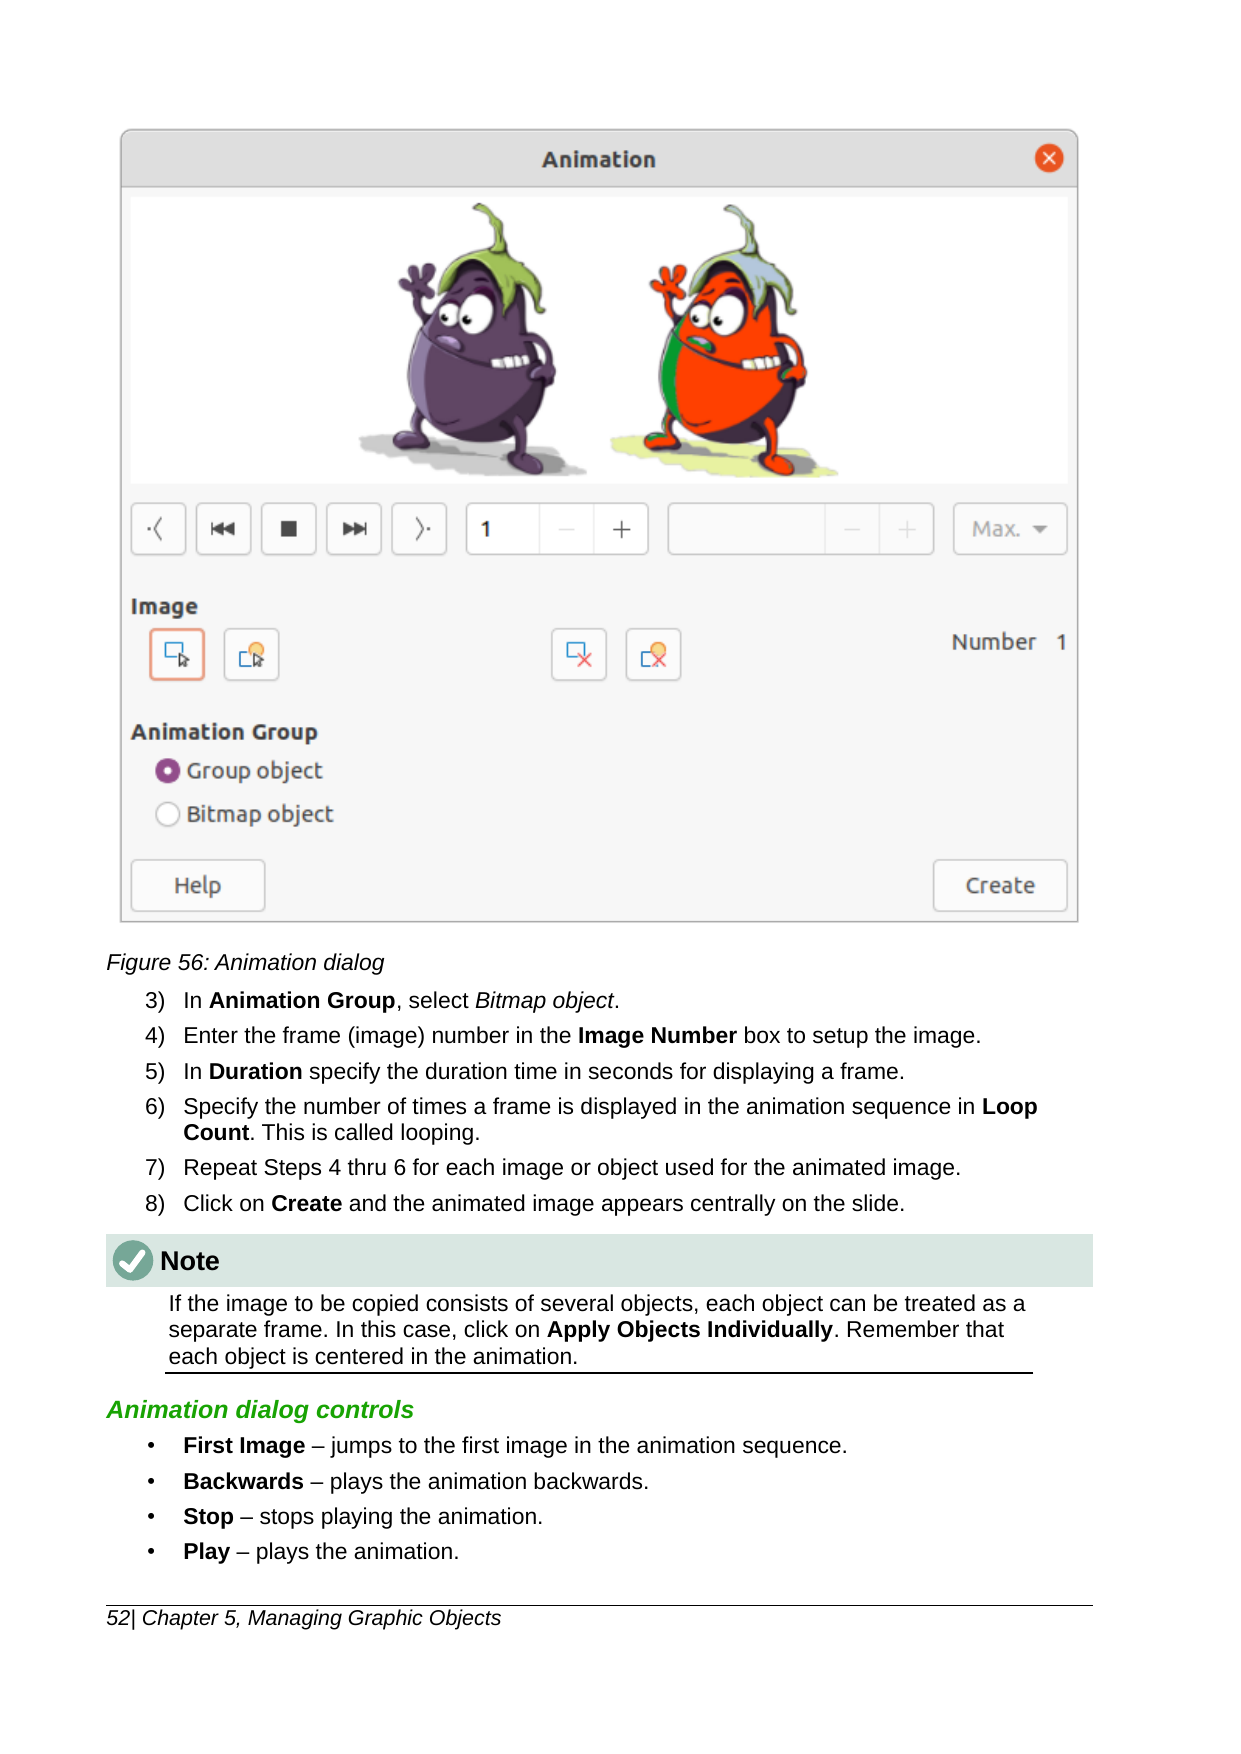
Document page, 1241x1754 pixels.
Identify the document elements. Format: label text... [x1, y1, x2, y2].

picture [106, 118, 1093, 937]
text If the image to be copied consists of several objects, each object can be treated as a separate frame. In this case, click on Apply Objects Individually. Remember that each object is centered in the animation. [165, 1287, 1033, 1372]
subtitle Note [106, 1234, 1093, 1287]
text Figure 56: Animation dialog [106, 949, 1093, 975]
list Play – plays the animation. [144, 1535, 1093, 1567]
list In Animation Group, select Bitmap object. [165, 987, 1093, 1013]
list Enter the frame (image) number in the Image Number box to setup the image. [165, 1022, 1093, 1049]
subtitle Animation dialog controls [106, 1395, 1093, 1424]
list Stop – stops playing the animation. [144, 1500, 1093, 1529]
list Click on Create and the animated image appears centrally on the slide. [165, 1189, 1093, 1216]
list Backwards – plays the animation backwards. [144, 1465, 1093, 1494]
list First Image – jumps to the first image in the animation sequence. [144, 1429, 1093, 1459]
list In Duration specify the duration time in seconds for displaying a frame. [165, 1058, 1093, 1084]
list Repeat Steps 4 thru 6 for each image or object used for the animated image. [165, 1154, 1093, 1181]
list Specify the number of times a frame is displayed in the animation sequence in Loop Count. This is called looping. [165, 1093, 1093, 1146]
